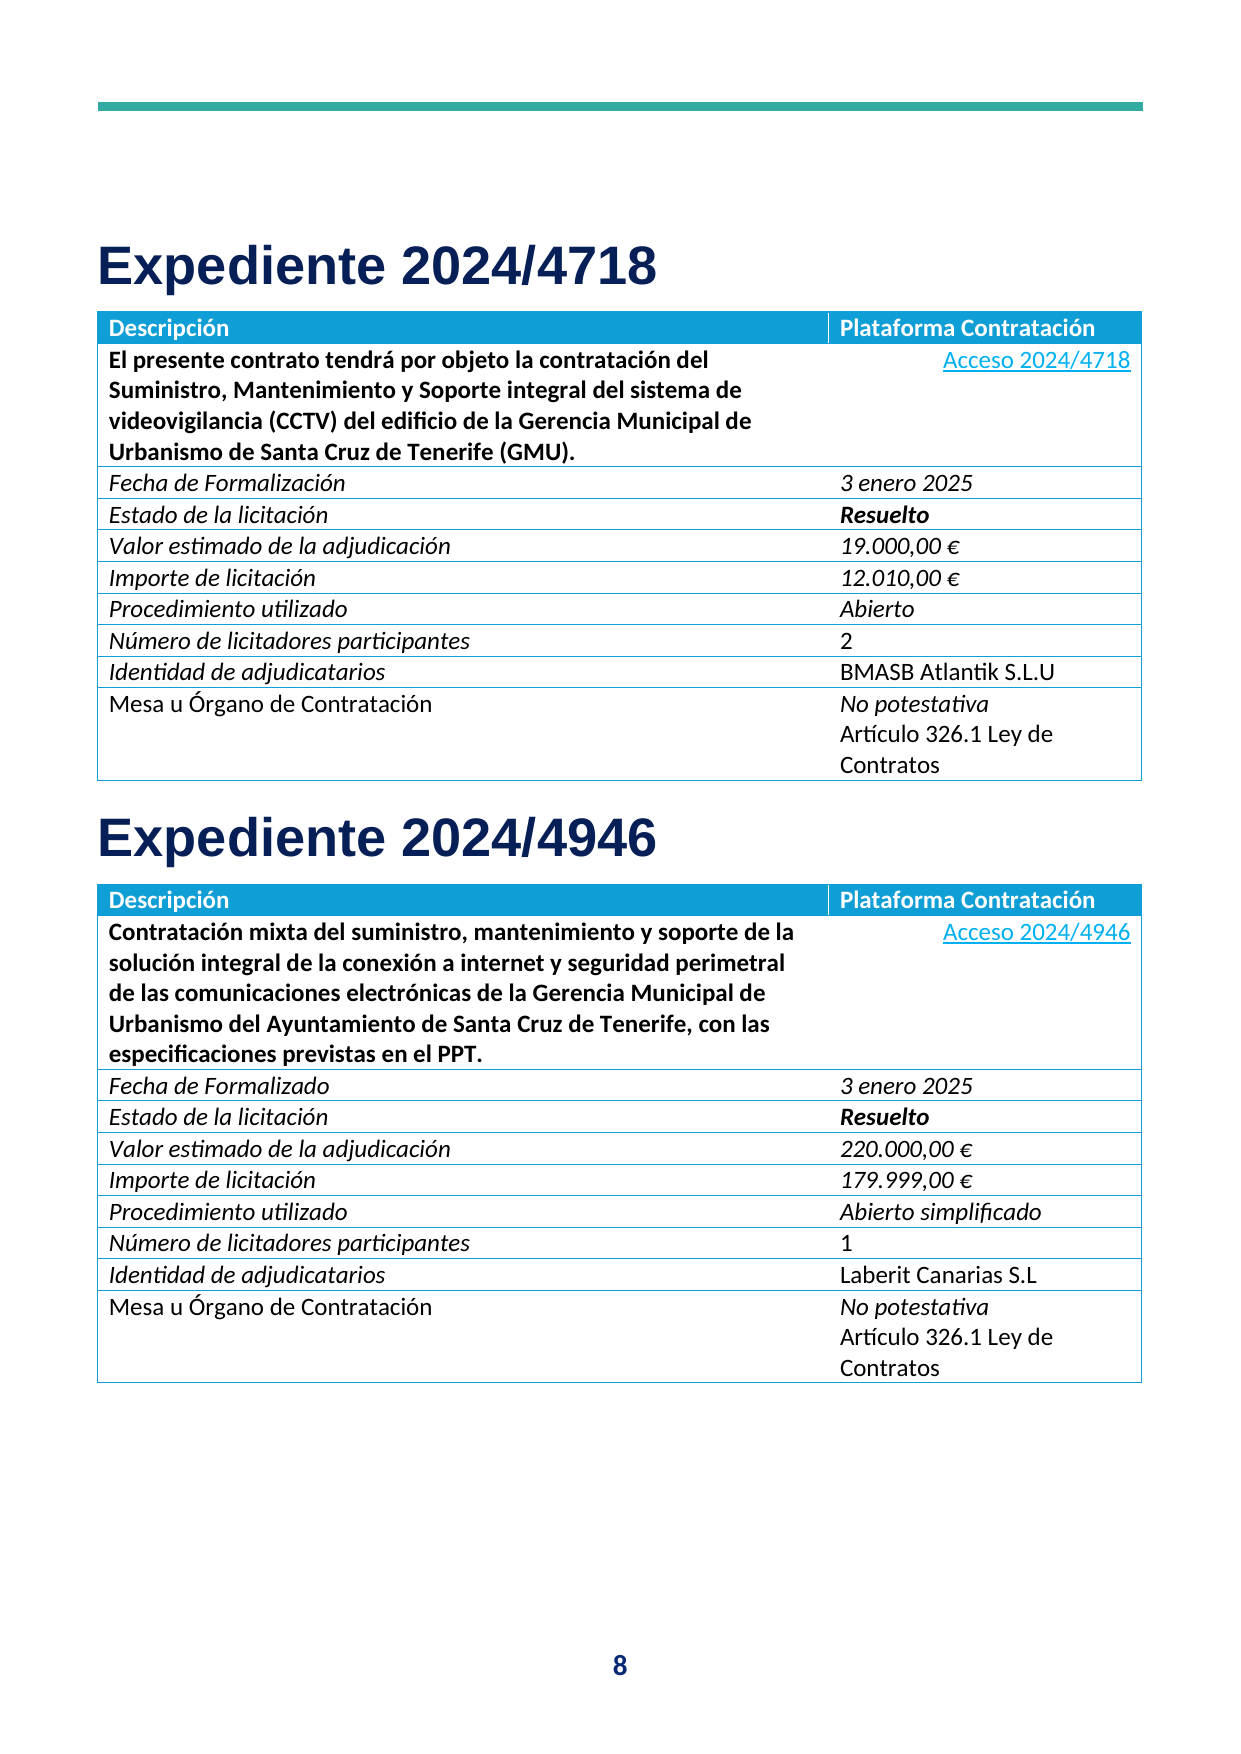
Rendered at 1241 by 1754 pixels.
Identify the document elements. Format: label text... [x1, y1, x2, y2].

table_cell Resuelto [829, 1101, 1141, 1132]
table_cell Fecha de Formalización [98, 467, 828, 498]
table_header Plataforma Contratación [829, 313, 1141, 343]
table_cell Contratación mixta del suministro, mantenimiento y soporte de la solución integral de la conexión a internet y seguridad perimetral de las comunicaciones electrónicas de la Gerencia Municipal de Urbanismo del Ayuntamiento de Santa Cruz de Tenerife, con las especificaciones previstas en el PPT. [98, 916, 828, 1069]
table_cell 3 enero 2025 [829, 1070, 1141, 1100]
table_cell Número de licitadores participantes [98, 1228, 828, 1258]
table_cell Procedimiento utilizado [98, 1196, 828, 1227]
table_cell Valor estimado de la adjudicación [98, 1133, 828, 1163]
table_cell Mesa u Órgano de Contratación [98, 1291, 828, 1382]
table_cell Número de licitadores participantes [98, 625, 828, 656]
table_cell Estado de la licitación [98, 499, 828, 529]
table_cell Estado de la licitación [98, 1101, 828, 1132]
table_cell Fecha de Formalizado [98, 1070, 828, 1100]
table_cell Importe de licitación [98, 1165, 828, 1195]
table_cell Valor estimado de la adjudicación [98, 530, 828, 561]
table_cell 179.999,00 € [829, 1165, 1141, 1195]
table_header Plataforma Contratación [829, 885, 1141, 915]
table_header Descripción [98, 313, 828, 343]
table_cell BMASB Atlantik S.L.U [829, 657, 1141, 687]
table_cell 12.010,00 € [829, 562, 1141, 592]
table_cell Acceso 2024/4946 [829, 916, 1141, 1069]
subtitle Expediente 2024/4718 [97, 234, 1143, 296]
table_cell Laberit Canarias S.L [829, 1259, 1141, 1290]
table_cell Importe de licitación [98, 562, 828, 592]
table_cell Abierto simplificado [829, 1196, 1141, 1227]
table_cell 2 [829, 625, 1141, 656]
table_cell Abierto [829, 594, 1141, 624]
table_cell No potestativa Artículo 326.1 Ley de Contratos [829, 1291, 1141, 1382]
table_cell 1 [829, 1228, 1141, 1258]
table_cell Mesa u Órgano de Contratación [98, 688, 828, 780]
table_cell 220.000,00 € [829, 1133, 1141, 1163]
table_cell 19.000,00 € [829, 530, 1141, 561]
table_cell Identidad de adjudicatarios [98, 1259, 828, 1290]
table_cell 3 enero 2025 [829, 467, 1141, 498]
table_cell Acceso 2024/4718 [829, 344, 1141, 466]
table_header Descripción [98, 885, 828, 915]
table_cell Resuelto [829, 499, 1141, 529]
subtitle Expediente 2024/4946 [97, 806, 1143, 868]
table_cell Identidad de adjudicatarios [98, 657, 828, 687]
table_cell El presente contrato tendrá por objeto la contratación del Suministro, Mantenimiento y Soporte integral del sistema de videovigilancia (CCTV) del edificio de la Gerencia Municipal de Urbanismo de Santa Cruz de Tenerife (GMU). [98, 344, 828, 466]
table_cell No potestativa Artículo 326.1 Ley de Contratos [829, 688, 1141, 780]
table_cell Procedimiento utilizado [98, 594, 828, 624]
